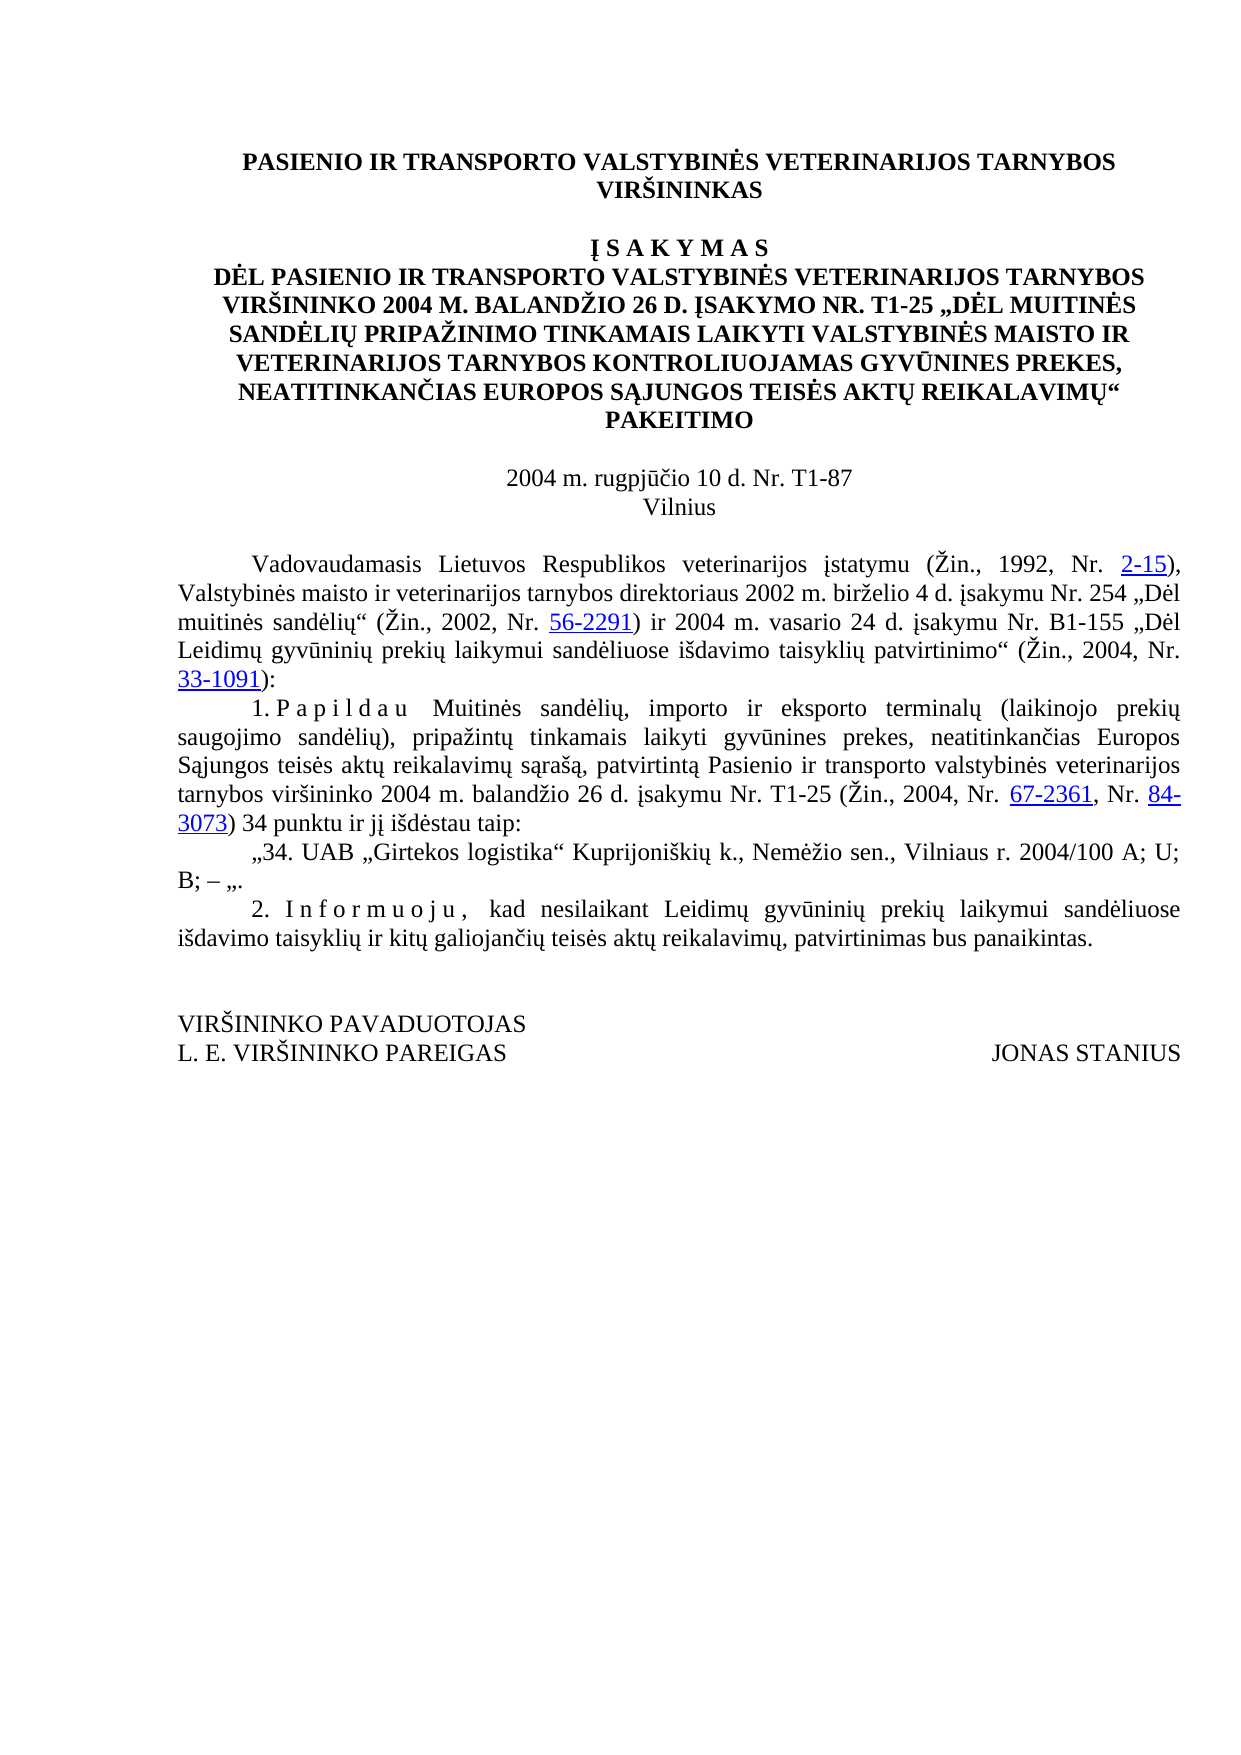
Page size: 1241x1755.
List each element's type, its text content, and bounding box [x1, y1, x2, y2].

text 1.Papildau Muitinės sandėlių, importo ir eksporto terminalų (laikinojo prekių saugojimo sandėlių), pripažintų tinkamais laikyti gyvūnines prekes, neatitinkančias Europos Sąjungos teisės aktų reikalavimų sąrašą, patvirtintą Pasienio ir transporto valstybinės veterinarijos tarnybos viršininko 2004 m. balandžio 26 d. įsakymu Nr. T1-25 (Žin., 2004, Nr. 67-2361, Nr. 84-3073) 34 punktu ir jį išdėstau taip: [177, 693, 1181, 837]
text „34. UAB „Girtekos logistika“ Kuprijoniškių k., Nemėžio sen., Vilniaus r. 2004/100 A; U; B; – „. [177, 837, 1181, 894]
text VIRŠININKO PAVADUOTOJAS [177, 1009, 1181, 1038]
text 2004 m. rugpjūčio 10 d. Nr. T1-87 [177, 463, 1181, 492]
text L. E. VIRŠININKO PAREIGAS JONAS STANIUS [177, 1038, 1181, 1067]
text Vilnius [177, 492, 1181, 521]
text DĖL PASIENIO IR TRANSPORTO VALSTYBINĖS VETERINARIJOS TARNYBOS VIRŠININKO 2004 M. BALANDŽIO 26 D. ĮSAKYMO NR. T1-25 „DĖL MUITINĖS SANDĖLIŲ PRIPAŽINIMO TINKAMAIS LAIKYTI VALSTYBINĖS MAISTO IR VETERINARIJOS TARNYBOS KONTROLIUOJAMAS GYVŪNINES PREKES, NEATITINKANČIAS EUROPOS SĄJUNGOS TEISĖS AKTŲ REIKALAVIMŲ“ PAKEITIMO [177, 262, 1181, 434]
text 2. Informuoju, kad nesilaikant Leidimų gyvūninių prekių laikymui sandėliuose išdavimo taisyklių ir kitų galiojančių teisės aktų reikalavimų, patvirtinimas bus panaikintas. [177, 894, 1181, 952]
text Į S A K Y M A S [177, 233, 1181, 262]
text Vadovaudamasis Lietuvos Respublikos veterinarijos įstatymu (Žin., 1992, Nr. 2-15), Valstybinės maisto ir veterinarijos tarnybos direktoriaus 2002 m. birželio 4 d. įsakymu Nr. 254 „Dėl muitinės sandėlių“ (Žin., 2002, Nr. 56-2291) ir 2004 m. vasario 24 d. įsakymu Nr. B1-155 „Dėl Leidimų gyvūninių prekių laikymui sandėliuose išdavimo taisyklių patvirtinimo“ (Žin., 2004, Nr. 33-1091): [177, 549, 1181, 693]
text PASIENIO IR TRANSPORTO VALSTYBINĖS VETERINARIJOS TARNYBOS VIRŠININKAS [177, 147, 1181, 204]
